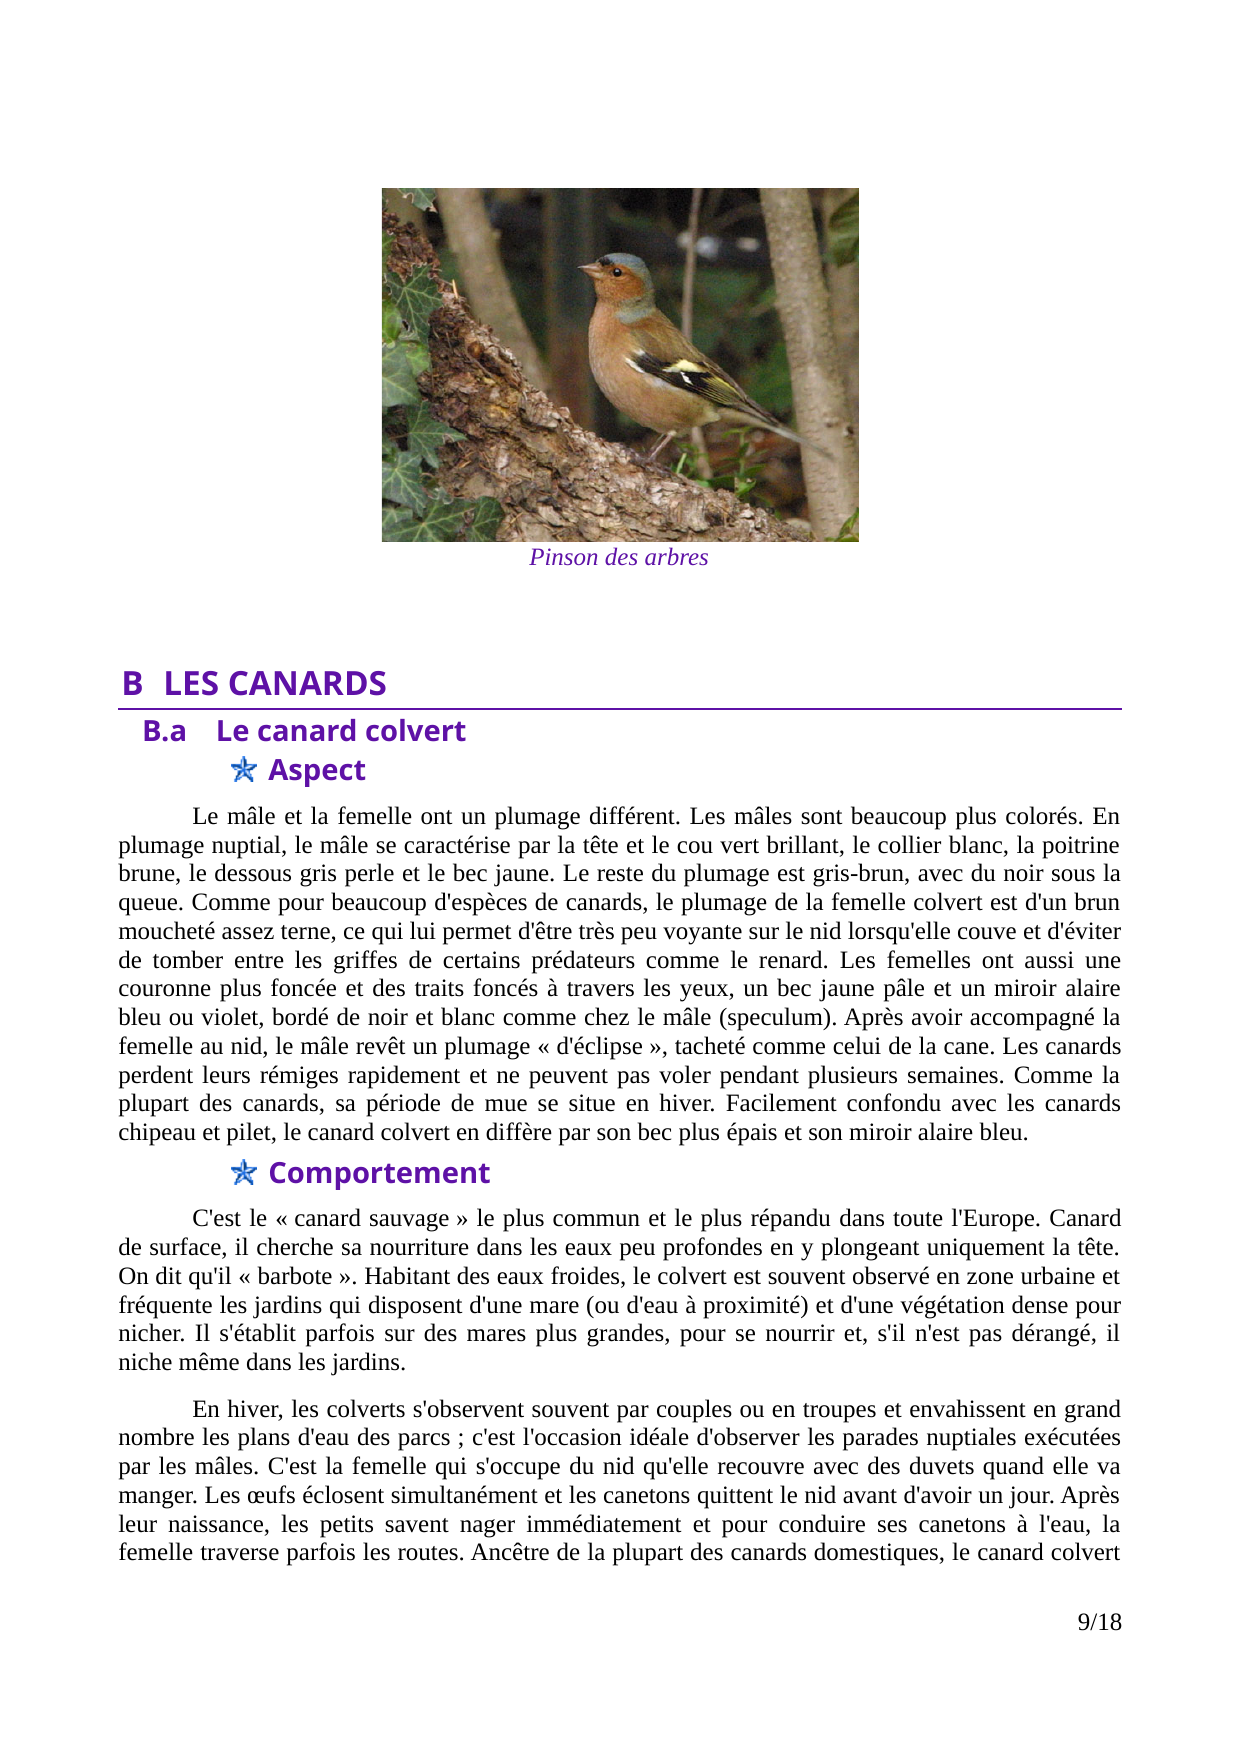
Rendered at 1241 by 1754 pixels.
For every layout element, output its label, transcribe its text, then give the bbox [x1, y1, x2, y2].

subtitle LES CANARDS [118, 657, 1122, 708]
text Le mâle et la femelle ont un plumage différent. Les mâles sont beaucoup plus colorés. En plumage nuptial, le mâle se caractérise par la tête et le cou vert brillant, le collier blanc, la poitrine brune, le dessous gris perle et le bec jaune. Le reste du plumage est gris-brun, avec du noir sous la queue. Comme pour beaucoup d'espèces de canards, le plumage de la femelle colvert est d'un brun moucheté assez terne, ce qui lui permet d'être très peu voyante sur le nid lorsqu'elle couve et d'éviter de tomber entre les griffes de certains prédateurs comme le renard. Les femelles ont aussi une couronne plus foncée et des traits foncés à travers les yeux, un bec jaune pâle et un miroir alaire bleu ou violet, bordé de noir et blanc comme chez le mâle (speculum). Après avoir accompagné la femelle au nid, le mâle revêt un plumage « d'éclipse », tacheté comme celui de la cane. Les canards perdent leurs rémiges rapidement et ne peuvent pas voler pendant plusieurs semaines. Comme la plupart des canards, sa période de mue se situe en hiver. Facilement confondu avec les canards chipeau et pilet, le canard colvert en diffère par son bec plus épais et son miroir alaire bleu. [118, 801, 1122, 1146]
subtitle Comportement [231, 1152, 1122, 1192]
picture [231, 756, 257, 782]
picture [381, 188, 859, 542]
text C'est le « canard sauvage » le plus commun et le plus répandu dans toute l'Europe. Canard de surface, il cherche sa nourriture dans les eaux peu profondes en y plongeant uniquement la tête. On dit qu'il « barbote ». Habitant des eaux froides, le colvert est souvent observé en zone urbaine et fréquente les jardins qui disposent d'une mare (ou d'eau à proximité) et d'une végétation dense pour nicher. Il s'établit parfois sur des mares plus grandes, pour se nourrir et, s'il n'est pas dérangé, il niche même dans les jardins. [118, 1203, 1122, 1376]
subtitle Le canard colvert [142, 710, 1122, 749]
text Pinson des arbres [382, 542, 859, 570]
text En hiver, les colverts s'observent souvent par couples ou en troupes et envahissent en grand nombre les plans d'eau des parcs ; c'est l'occasion idéale d'observer les parades nuptiales exécutées par les mâles. C'est la femelle qui s'occupe du nid qu'elle recouvre avec des duvets quand elle va manger. Les œufs éclosent simultanément et les canetons quittent le nid avant d'avoir un jour. Après leur naissance, les petits savent nager immédiatement et pour conduire ses canetons à l'eau, la femelle traverse parfois les routes. Ancêtre de la plupart des canards domestiques, le canard colvert [118, 1394, 1122, 1566]
picture [231, 1159, 257, 1185]
subtitle Aspect [231, 749, 1122, 789]
